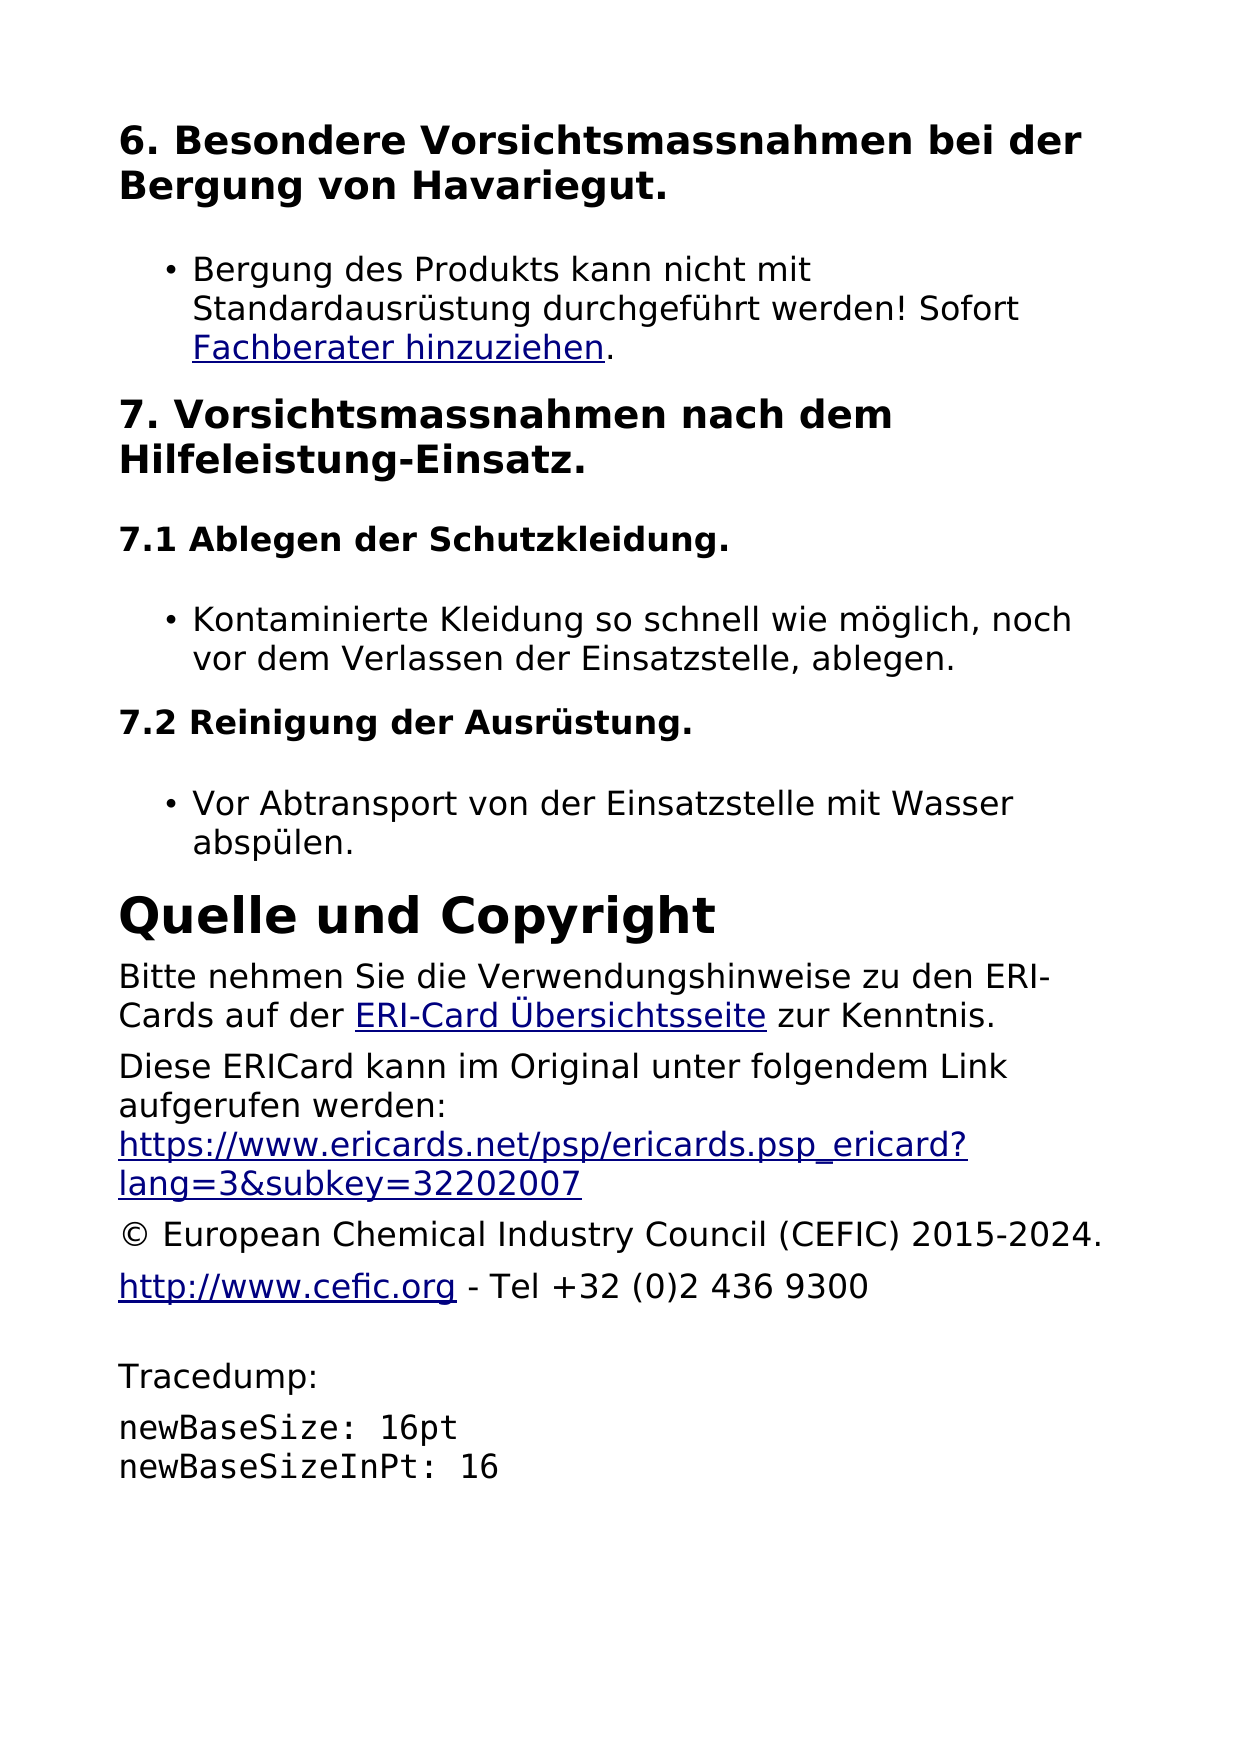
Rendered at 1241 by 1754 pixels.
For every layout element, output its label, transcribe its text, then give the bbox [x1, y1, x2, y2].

text Diese ERICard kann im Original unter folgendem Link aufgerufen werden: https://www.ericards.net/psp/ericards.psp_ericard?lang=3&subkey=32202007 [118, 1048, 1122, 1203]
list Bergung des Produkts kann nicht mit Standardausrüstung durchgeführt werden! Sofort Fachberater hinzuziehen. [177, 251, 1122, 367]
text Bitte nehmen Sie die Verwendungshinweise zu den ERI-Cards auf der ERI-Card Übersichtsseite zur Kenntnis. [118, 958, 1122, 1036]
list Vor Abtransport von der Einsatzstelle mit Wasser abspülen. [177, 784, 1122, 862]
subtitle 7.1 Ablegen der Schutzkleidung. [118, 520, 1122, 559]
list Kontaminierte Kleidung so schnell wie möglich, noch vor dem Verlassen der Einsatzstelle, ablegen. [177, 601, 1122, 678]
text http://www.cefic.org - Tel +32 (0)2 436 9300 [118, 1267, 1122, 1306]
subtitle 7.2 Reinigung der Ausrüstung. [118, 703, 1122, 742]
text © European Chemical Industry Council (CEFIC) 2015-2024. [118, 1216, 1122, 1255]
subtitle Quelle und Copyright [118, 887, 1122, 945]
subtitle 6. Besondere Vorsichtsmassnahmen bei der Bergung von Havariegut. [118, 118, 1122, 208]
subtitle 7. Vorsichtsmassnahmen nach dem Hilfeleistung-Einsatz. [118, 392, 1122, 482]
text newBaseSize: 16pt newBaseSizeInPt: 16 [118, 1409, 1122, 1487]
text Tracedump: [118, 1319, 1122, 1396]
